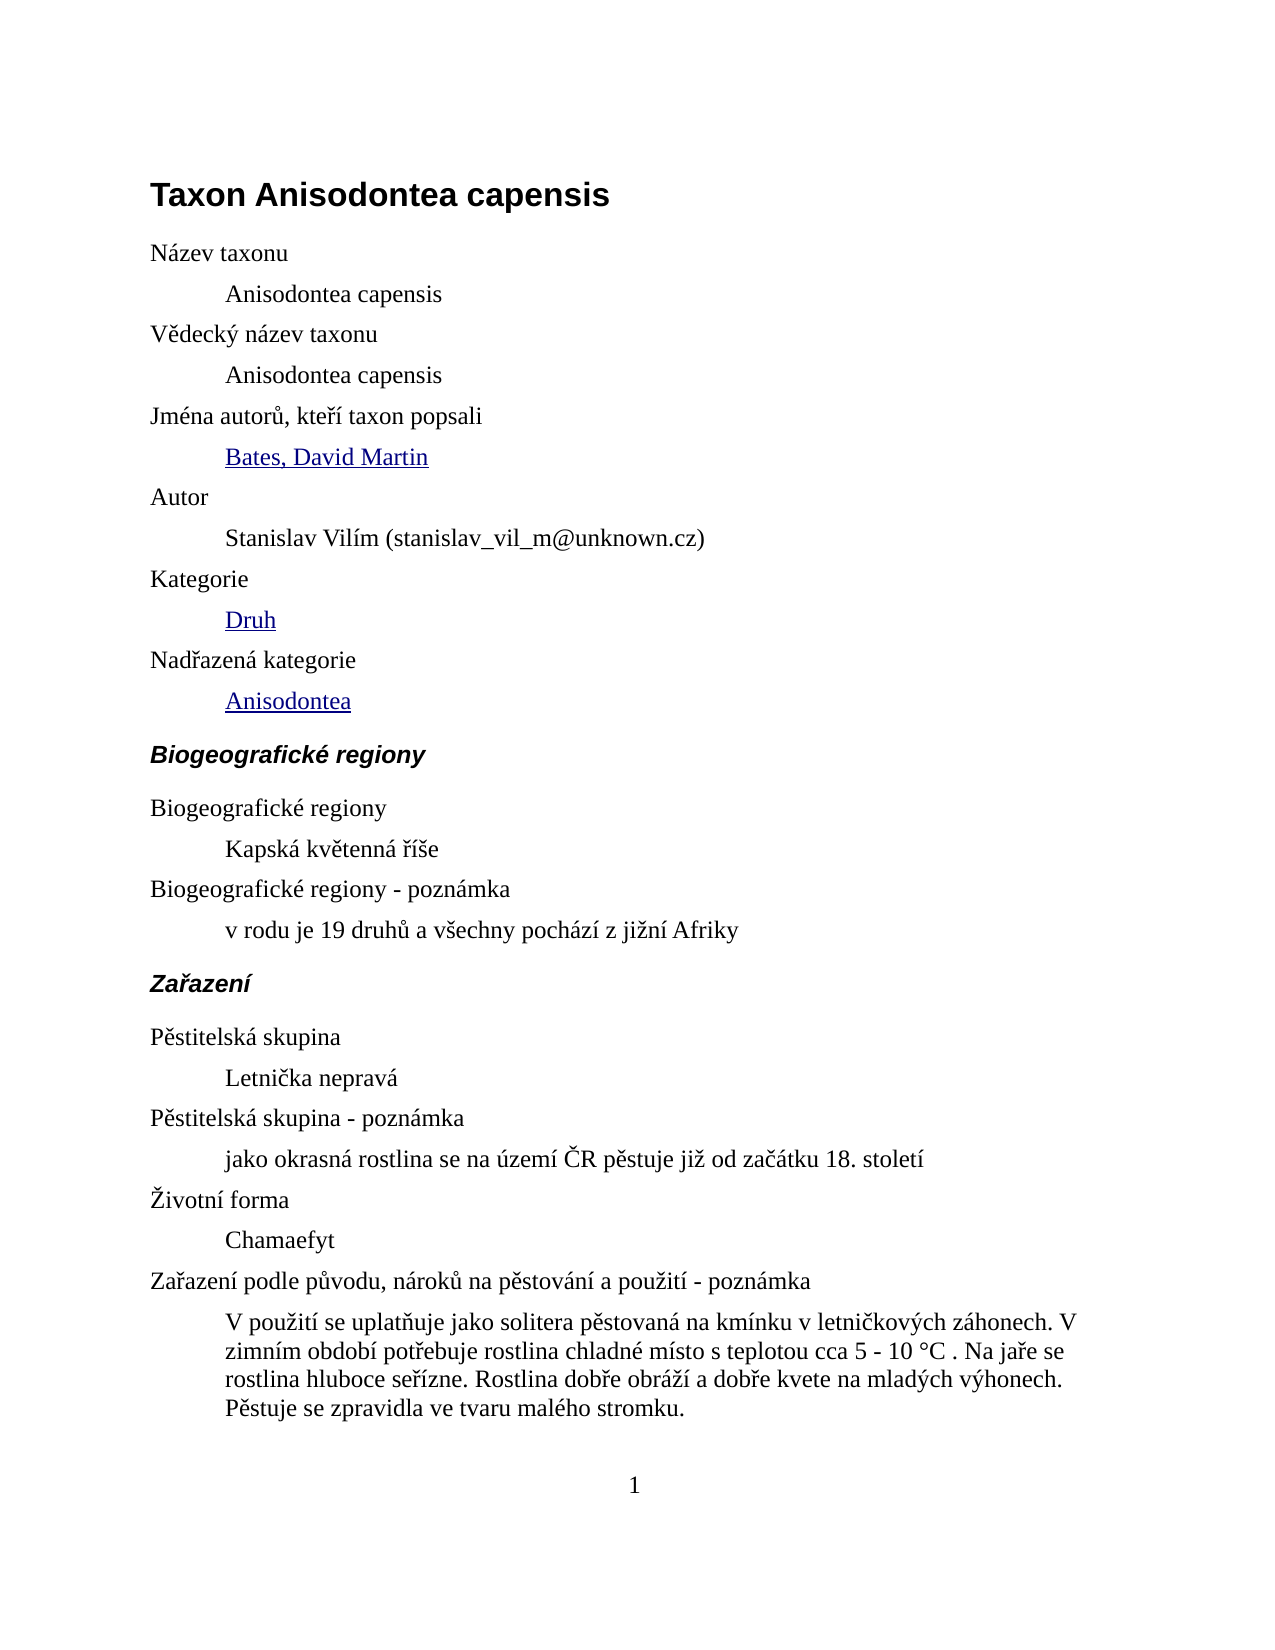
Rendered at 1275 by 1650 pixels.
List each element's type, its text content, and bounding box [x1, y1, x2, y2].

text V použití se uplatňuje jako solitera pěstovaná na kmínku v letničkových záhonech. V zimním období potřebuje rostlina chladné místo s teplotou cca 5 - 10 °C . Na jaře se rostlina hluboce seřízne. Rostlina dobře obráží a dobře kvete na mladých výhonech. Pěstuje se zpravidla ve tvaru malého stromku. [225, 1307, 1125, 1422]
text v rodu je 19 druhů a všechny pochází z jižní Afriky [225, 915, 1125, 944]
text Kategorie [150, 564, 1125, 593]
subtitle Taxon Anisodontea capensis [150, 175, 1125, 214]
text Letnička nepravá [225, 1063, 1125, 1091]
text Zařazení podle původu, nároků na pěstování a použití - poznámka [150, 1266, 1125, 1295]
text Pěstitelská skupina [150, 1022, 1125, 1051]
text jako okrasná rostlina se na území ČR pěstuje již od začátku 18. století [225, 1144, 1125, 1173]
text Pěstitelská skupina - poznámka [150, 1103, 1125, 1132]
text Anisodontea [225, 686, 1125, 715]
text Anisodontea capensis [225, 279, 1125, 308]
text Biogeografické regiony - poznámka [150, 874, 1125, 903]
text Anisodontea capensis [225, 360, 1125, 389]
text Autor [150, 482, 1125, 511]
subtitle Biogeografické regiony [150, 740, 1125, 768]
text Bates, David Martin [225, 442, 1125, 471]
text Biogeografické regiony [150, 793, 1125, 822]
text Název taxonu [150, 238, 1125, 267]
subtitle Zařazení [150, 969, 1125, 997]
text Jména autorů, kteří taxon popsali [150, 401, 1125, 430]
text Vědecký název taxonu [150, 319, 1125, 348]
text Životní forma [150, 1185, 1125, 1213]
text Druh [225, 605, 1125, 633]
text Kapská květenná říše [225, 834, 1125, 862]
text Nadřazená kategorie [150, 645, 1125, 674]
text Stanislav Vilím (stanislav_vil_m@unknown.cz) [225, 523, 1125, 552]
text Chamaefyt [225, 1226, 1125, 1254]
